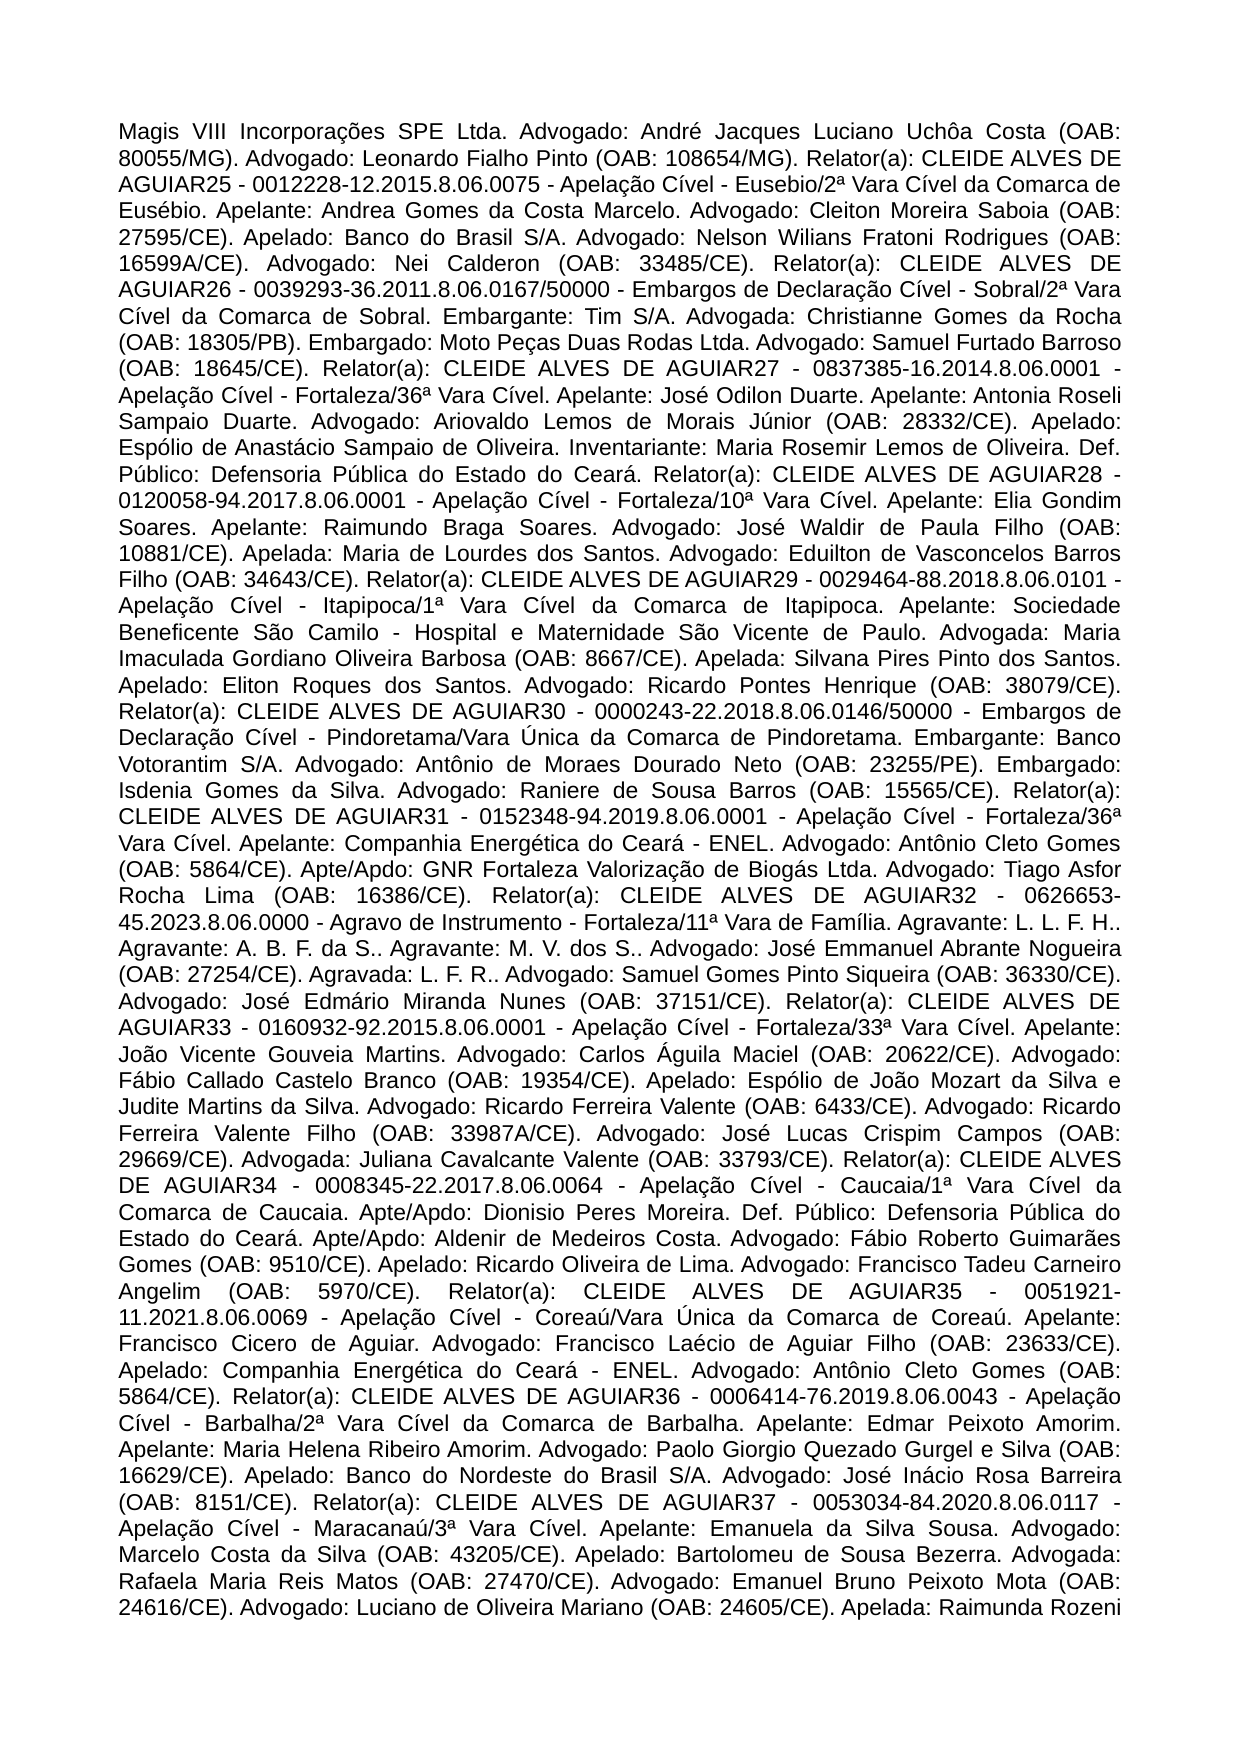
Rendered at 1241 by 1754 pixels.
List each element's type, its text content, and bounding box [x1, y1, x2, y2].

text Magis VIII Incorporações SPE Ltda. Advogado: André Jacques Luciano Uchôa Costa (OAB: 80055/MG). Advogado: Leonardo Fialho Pinto (OAB: 108654/MG). Relator(a): CLEIDE ALVES DE AGUIAR25 - 0012228-12.2015.8.06.0075 - Apelação Cível - Eusebio/2ª Vara Cível da Comarca de Eusébio. Apelante: Andrea Gomes da Costa Marcelo. Advogado: Cleiton Moreira Saboia (OAB: 27595/CE). Apelado: Banco do Brasil S/A. Advogado: Nelson Wilians Fratoni Rodrigues (OAB: 16599A/CE). Advogado: Nei Calderon (OAB: 33485/CE). Relator(a): CLEIDE ALVES DE AGUIAR26 - 0039293-36.2011.8.06.0167/50000 - Embargos de Declaração Cível - Sobral/2ª Vara Cível da Comarca de Sobral. Embargante: Tim S/A. Advogada: Christianne Gomes da Rocha (OAB: 18305/PB). Embargado: Moto Peças Duas Rodas Ltda. Advogado: Samuel Furtado Barroso (OAB: 18645/CE). Relator(a): CLEIDE ALVES DE AGUIAR27 - 0837385-16.2014.8.06.0001 - Apelação Cível - Fortaleza/36ª Vara Cível. Apelante: José Odilon Duarte. Apelante: Antonia Roseli Sampaio Duarte. Advogado: Ariovaldo Lemos de Morais Júnior (OAB: 28332/CE). Apelado: Espólio de Anastácio Sampaio de Oliveira. Inventariante: Maria Rosemir Lemos de Oliveira. Def. Público: Defensoria Pública do Estado do Ceará. Relator(a): CLEIDE ALVES DE AGUIAR28 - 0120058-94.2017.8.06.0001 - Apelação Cível - Fortaleza/10ª Vara Cível. Apelante: Elia Gondim Soares. Apelante: Raimundo Braga Soares. Advogado: José Waldir de Paula Filho (OAB: 10881/CE). Apelada: Maria de Lourdes dos Santos. Advogado: Eduilton de Vasconcelos Barros Filho (OAB: 34643/CE). Relator(a): CLEIDE ALVES DE AGUIAR29 - 0029464-88.2018.8.06.0101 - Apelação Cível - Itapipoca/1ª Vara Cível da Comarca de Itapipoca. Apelante: Sociedade Beneficente São Camilo - Hospital e Maternidade São Vicente de Paulo. Advogada: Maria Imaculada Gordiano Oliveira Barbosa (OAB: 8667/CE). Apelada: Silvana Pires Pinto dos Santos. Apelado: Eliton Roques dos Santos. Advogado: Ricardo Pontes Henrique (OAB: 38079/CE). Relator(a): CLEIDE ALVES DE AGUIAR30 - 0000243-22.2018.8.06.0146/50000 - Embargos de Declaração Cível - Pindoretama/Vara Única da Comarca de Pindoretama. Embargante: Banco Votorantim S/A. Advogado: Antônio de Moraes Dourado Neto (OAB: 23255/PE). Embargado: Isdenia Gomes da Silva. Advogado: Raniere de Sousa Barros (OAB: 15565/CE). Relator(a): CLEIDE ALVES DE AGUIAR31 - 0152348-94.2019.8.06.0001 - Apelação Cível - Fortaleza/36ª Vara Cível. Apelante: Companhia Energética do Ceará - ENEL. Advogado: Antônio Cleto Gomes (OAB: 5864/CE). Apte/Apdo: GNR Fortaleza Valorização de Biogás Ltda. Advogado: Tiago Asfor Rocha Lima (OAB: 16386/CE). Relator(a): CLEIDE ALVES DE AGUIAR32 - 0626653-45.2023.8.06.0000 - Agravo de Instrumento - Fortaleza/11ª Vara de Família. Agravante: L. L. F. H.. Agravante: A. B. F. da S.. Agravante: M. V. dos S.. Advogado: José Emmanuel Abrante Nogueira (OAB: 27254/CE). Agravada: L. F. R.. Advogado: Samuel Gomes Pinto Siqueira (OAB: 36330/CE). Advogado: José Edmário Miranda Nunes (OAB: 37151/CE). Relator(a): CLEIDE ALVES DE AGUIAR33 - 0160932-92.2015.8.06.0001 - Apelação Cível - Fortaleza/33ª Vara Cível. Apelante: João Vicente Gouveia Martins. Advogado: Carlos Águila Maciel (OAB: 20622/CE). Advogado: Fábio Callado Castelo Branco (OAB: 19354/CE). Apelado: Espólio de João Mozart da Silva e Judite Martins da Silva. Advogado: Ricardo Ferreira Valente (OAB: 6433/CE). Advogado: Ricardo Ferreira Valente Filho (OAB: 33987A/CE). Advogado: José Lucas Crispim Campos (OAB: 29669/CE). Advogada: Juliana Cavalcante Valente (OAB: 33793/CE). Relator(a): CLEIDE ALVES DE AGUIAR34 - 0008345-22.2017.8.06.0064 - Apelação Cível - Caucaia/1ª Vara Cível da Comarca de Caucaia. Apte/Apdo: Dionisio Peres Moreira. Def. Público: Defensoria Pública do Estado do Ceará. Apte/Apdo: Aldenir de Medeiros Costa. Advogado: Fábio Roberto Guimarães Gomes (OAB: 9510/CE). Apelado: Ricardo Oliveira de Lima. Advogado: Francisco Tadeu Carneiro Angelim (OAB: 5970/CE). Relator(a): CLEIDE ALVES DE AGUIAR35 - 0051921-11.2021.8.06.0069 - Apelação Cível - Coreaú/Vara Única da Comarca de Coreaú. Apelante: Francisco Cicero de Aguiar. Advogado: Francisco Laécio de Aguiar Filho (OAB: 23633/CE). Apelado: Companhia Energética do Ceará - ENEL. Advogado: Antônio Cleto Gomes (OAB: 5864/CE). Relator(a): CLEIDE ALVES DE AGUIAR36 - 0006414-76.2019.8.06.0043 - Apelação Cível - Barbalha/2ª Vara Cível da Comarca de Barbalha. Apelante: Edmar Peixoto Amorim. Apelante: Maria Helena Ribeiro Amorim. Advogado: Paolo Giorgio Quezado Gurgel e Silva (OAB: 16629/CE). Apelado: Banco do Nordeste do Brasil S/A. Advogado: José Inácio Rosa Barreira (OAB: 8151/CE). Relator(a): CLEIDE ALVES DE AGUIAR37 - 0053034-84.2020.8.06.0117 - Apelação Cível - Maracanaú/3ª Vara Cível. Apelante: Emanuela da Silva Sousa. Advogado: Marcelo Costa da Silva (OAB: 43205/CE). Apelado: Bartolomeu de Sousa Bezerra. Advogada: Rafaela Maria Reis Matos (OAB: 27470/CE). Advogado: Emanuel Bruno Peixoto Mota (OAB: 24616/CE). Advogado: Luciano de Oliveira Mariano (OAB: 24605/CE). Apelada: Raimunda Rozeni [118, 118, 1122, 1620]
